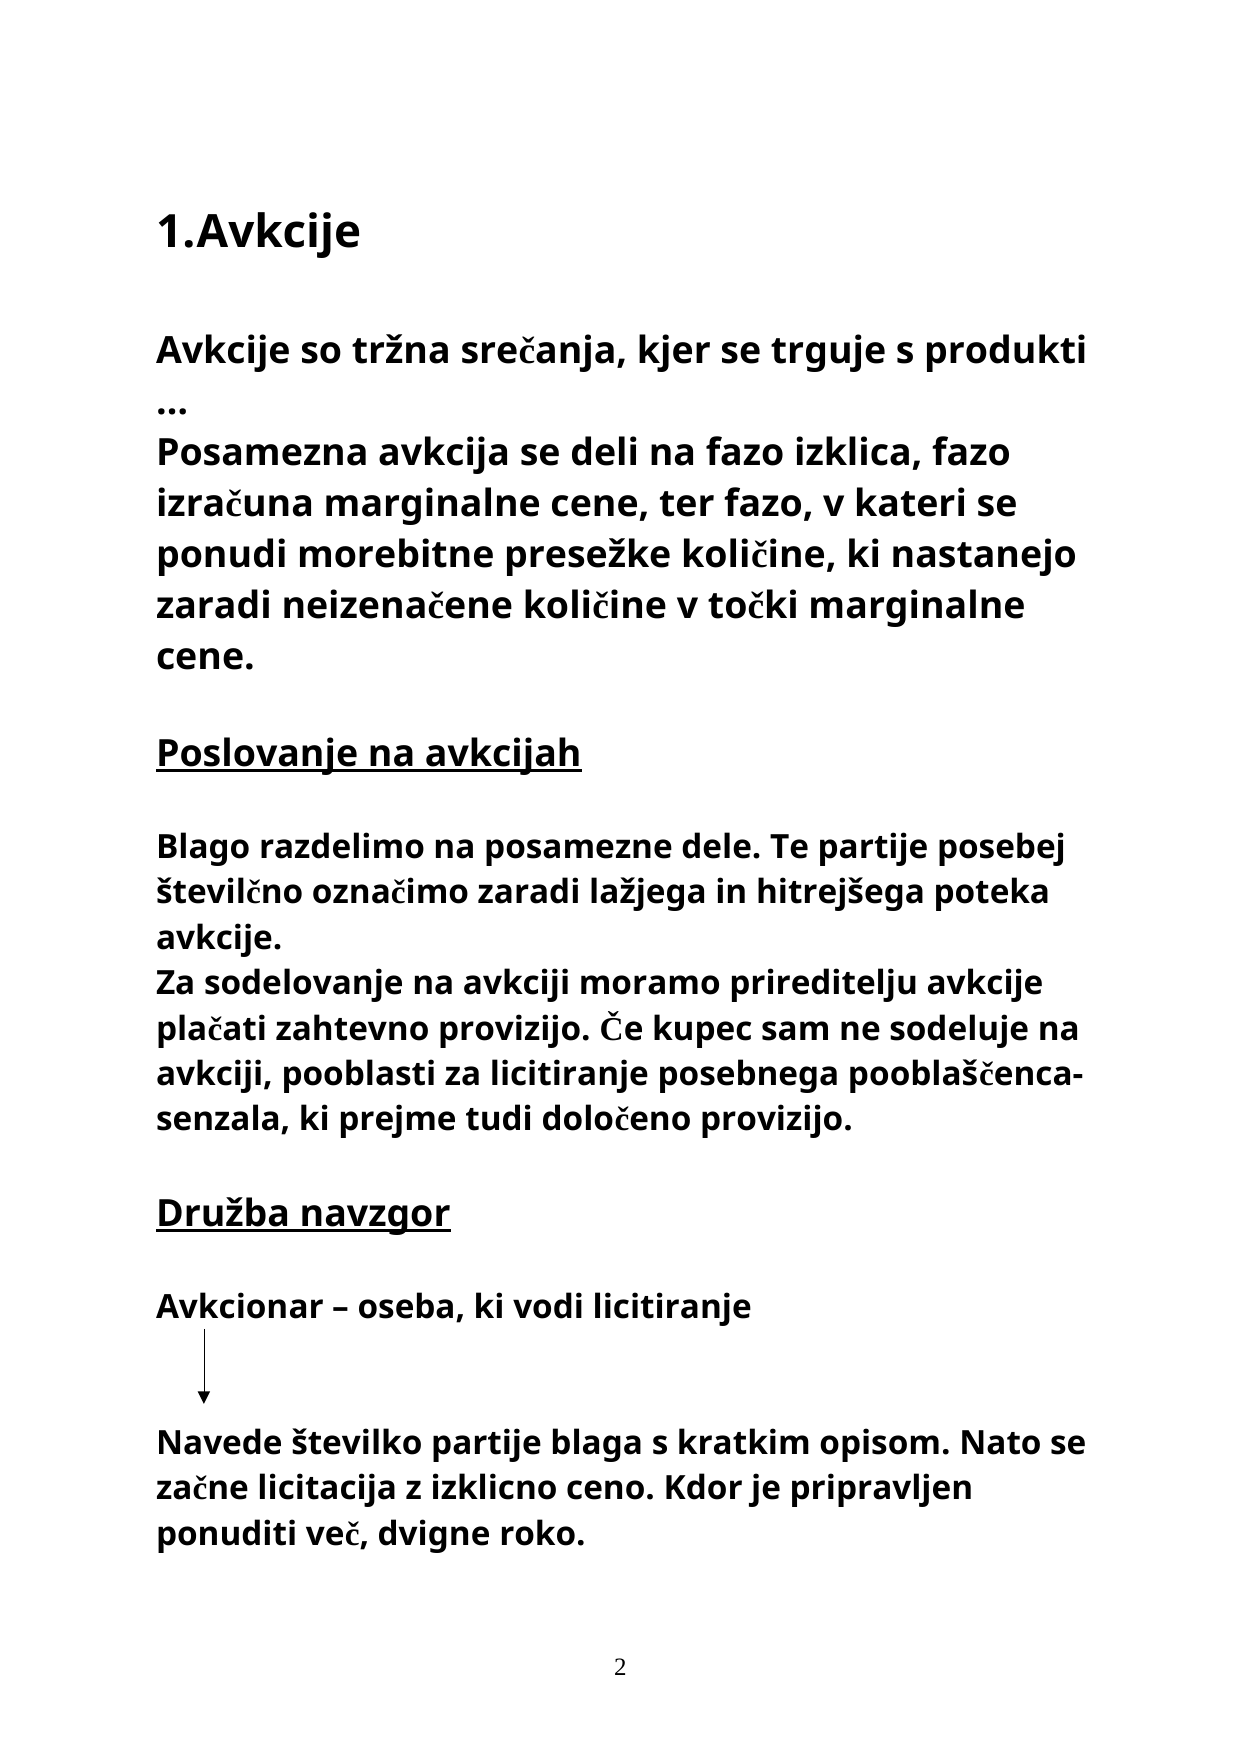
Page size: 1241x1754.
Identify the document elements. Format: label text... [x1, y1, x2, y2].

text Poslovanje na avkcijah [156, 726, 1093, 777]
text Avkcionar – oseba, ki vodi licitiranje [156, 1282, 1093, 1328]
text Posamezna avkcija se deli na fazo izklica, fazo izračuna marginalne cene, ter fazo, v kateri se ponudi morebitne presežke količine, ki nastanejo zaradi neizenačene količine v točki marginalne cene. [156, 426, 1093, 681]
text Navede številko partije blaga s kratkim opisom. Nato se začne licitacija z izklicno ceno. Kdor je pripravljen ponuditi več, dvigne roko. [156, 1419, 1093, 1555]
list Avkcije [156, 199, 1093, 261]
text Družba navzgor [156, 1186, 1093, 1237]
text Avkcije so tržna srečanja, kjer se trguje s produkti … [156, 323, 1093, 426]
text Blago razdelimo na posamezne dele. Te partije posebej številčno označimo zaradi lažjega in hitrejšega poteka avkcije. [156, 823, 1093, 959]
text Za sodelovanje na avkciji moramo prireditelju avkcije plačati zahtevno provizijo. Če kupec sam ne sodeluje na avkciji, pooblasti za licitiranje posebnega pooblaščenca-senzala, ki prejme tudi določeno provizijo. [156, 959, 1093, 1141]
